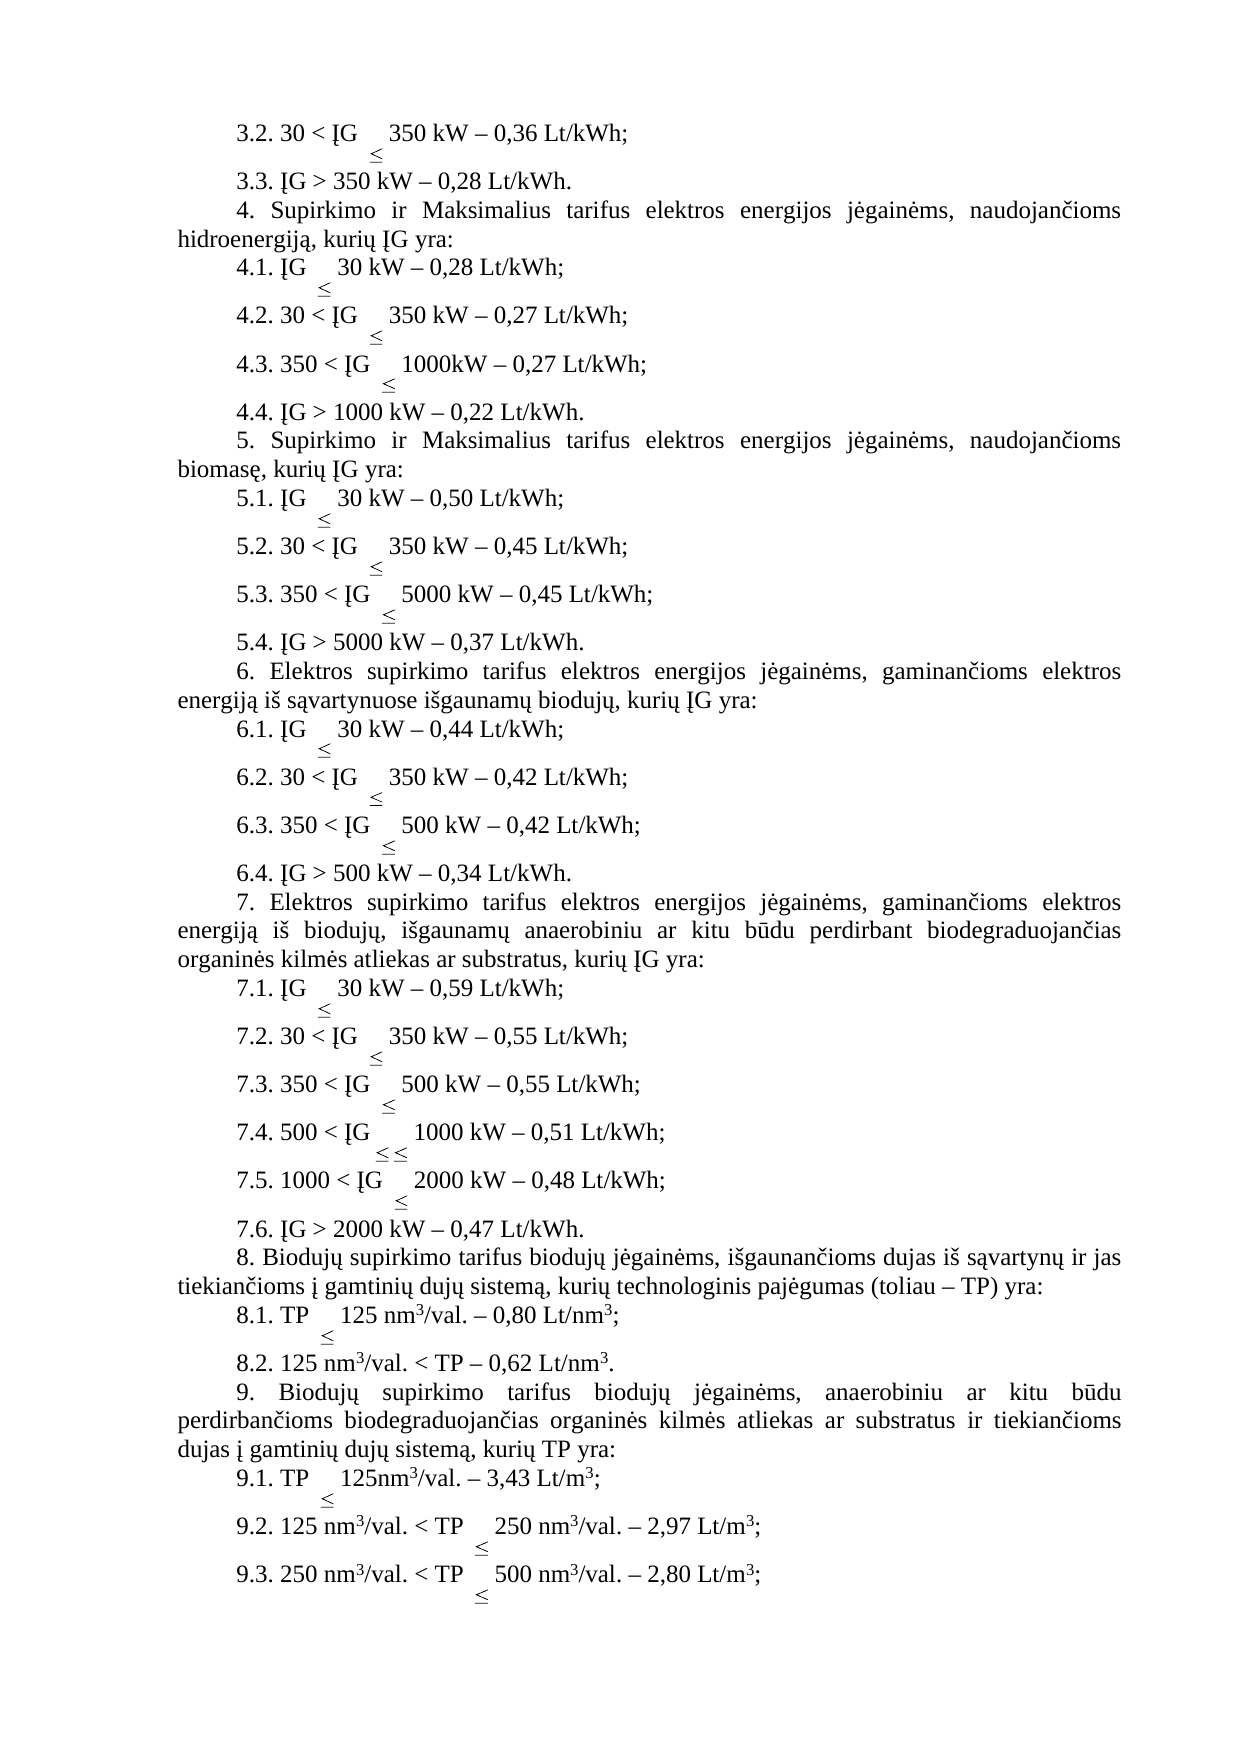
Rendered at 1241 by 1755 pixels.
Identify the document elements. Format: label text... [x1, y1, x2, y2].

text 4.4. ĮG > 1000 kW – 0,22 Lt/kWh. [177, 397, 1122, 426]
text 5. Supirkimo ir Maksimalius tarifus elektros energijos jėgainėms, naudojančioms biomasę, kurių ĮG yra: [177, 426, 1122, 483]
text 5.1. ĮG <= 30 kW – 0,50 Lt/kWh; [177, 483, 1122, 531]
text 4.2. 30 < ĮG <= 350 kW – 0,27 Lt/kWh; [177, 301, 1122, 349]
text 8. Biodujų supirkimo tarifus biodujų jėgainėms, išgaunančioms dujas iš sąvartynų ir jas tiekiančioms į gamtinių dujų sistemą, kurių technologinis pajėgumas (toliau – TP) yra: [177, 1242, 1122, 1300]
text 6. Elektros supirkimo tarifus elektros energijos jėgainėms, gaminančioms elektros energiją iš sąvartynuose išgaunamų biodujų, kurių ĮG yra: [177, 656, 1122, 714]
text 9.3. 250 nm3/val. < TP <= 500 nm3/val. – 2,80 Lt/m3; [177, 1559, 1122, 1607]
text 4.3. 350 < ĮG <= 1000kW – 0,27 Lt/kWh; [177, 349, 1122, 397]
text 9. Biodujų supirkimo tarifus biodujų jėgainėms, anaerobiniu ar kitu būdu perdirbančioms biodegraduojančias organinės kilmės atliekas ar substratus ir tiekiančioms dujas į gamtinių dujų sistemą, kurių TP yra: [177, 1377, 1122, 1463]
text 6.2. 30 < ĮG <= 350 kW – 0,42 Lt/kWh; [177, 762, 1122, 810]
text 7.3. 350 < ĮG <= 500 kW – 0,55 Lt/kWh; [177, 1069, 1122, 1117]
text 7.2. 30 < ĮG <= 350 kW – 0,55 Lt/kWh; [177, 1021, 1122, 1069]
text 9.2. 125 nm3/val. < TP <= 250 nm3/val. – 2,97 Lt/m3; [177, 1511, 1122, 1559]
text 8.2. 125 nm3/val. < TP – 0,62 Lt/nm3. [177, 1348, 1122, 1377]
text 6.1. ĮG <= 30 kW – 0,44 Lt/kWh; [177, 714, 1122, 762]
text 4.1. ĮG <= 30 kW – 0,28 Lt/kWh; [177, 252, 1122, 301]
text 6.4. ĮG > 500 kW – 0,34 Lt/kWh. [177, 858, 1122, 887]
text 5.3. 350 < ĮG <= 5000 kW – 0,45 Lt/kWh; [177, 579, 1122, 627]
text 7. Elektros supirkimo tarifus elektros energijos jėgainėms, gaminančioms elektros energiją iš biodujų, išgaunamų anaerobiniu ar kitu būdu perdirbant biodegraduojančias organinės kilmės atliekas ar substratus, kurių ĮG yra: [177, 887, 1122, 973]
text 7.1. ĮG <= 30 kW – 0,59 Lt/kWh; [177, 973, 1122, 1021]
text 5.4. ĮG > 5000 kW – 0,37 Lt/kWh. [177, 627, 1122, 656]
text 7.6. ĮG > 2000 kW – 0,47 Lt/kWh. [177, 1214, 1122, 1242]
text 4. Supirkimo ir Maksimalius tarifus elektros energijos jėgainėms, naudojančioms hidroenergiją, kurių ĮG yra: [177, 195, 1122, 252]
text 3.2. 30 < ĮG <= 350 kW – 0,36 Lt/kWh; [177, 118, 1122, 166]
text 8.1. TP <= 125 nm3/val. – 0,80 Lt/nm3; [177, 1300, 1122, 1348]
text 5.2. 30 < ĮG <= 350 kW – 0,45 Lt/kWh; [177, 531, 1122, 579]
text 3.3. ĮG > 350 kW – 0,28 Lt/kWh. [177, 166, 1122, 195]
text 7.4. 500 < ĮG<=<= 1000 kW – 0,51 Lt/kWh; [177, 1117, 1122, 1166]
text 7.5. 1000 < ĮG <= 2000 kW – 0,48 Lt/kWh; [177, 1166, 1122, 1214]
text 6.3. 350 < ĮG <= 500 kW – 0,42 Lt/kWh; [177, 810, 1122, 858]
text 9.1. TP <= 125nm3/val. – 3,43 Lt/m3; [177, 1463, 1122, 1511]
